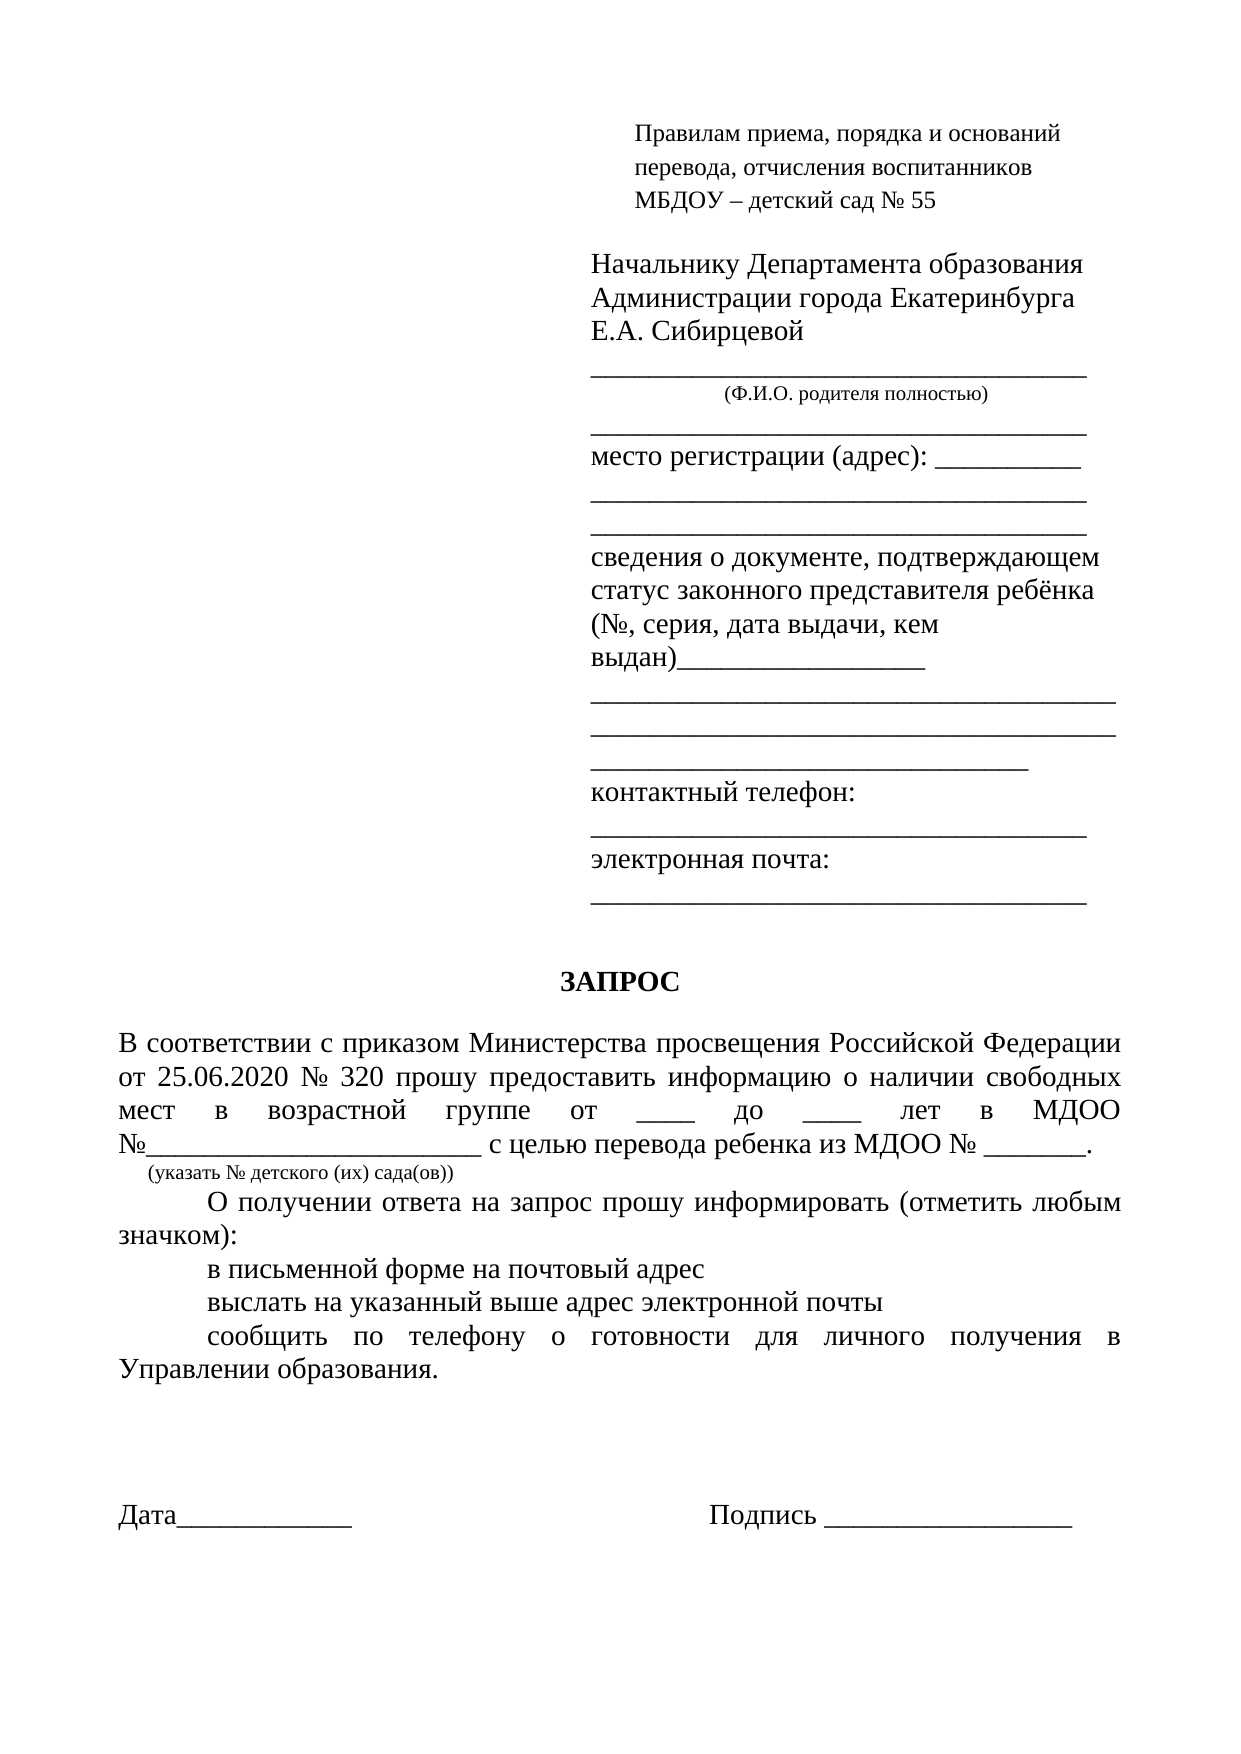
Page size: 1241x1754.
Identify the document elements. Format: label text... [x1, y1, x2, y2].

text сообщить по телефону о готовности для личного получения в Управлении образования. [118, 1318, 1122, 1385]
text (указать № детского (их) сада(ов)) [118, 1159, 1122, 1184]
text ______________________________________________________________________________________________________ [591, 673, 1122, 774]
text сведения о документе, подтверждающем статус законного представителя ребёнка (№, серия, дата выдачи, кем выдан)_________________ [591, 539, 1122, 673]
text О получении ответа на запрос прошу информировать (отметить любым значком): [118, 1184, 1122, 1251]
text контактный телефон: [591, 774, 1122, 807]
text __________________________________ __________________________________ [591, 472, 1122, 539]
text перевода, отчисления воспитанников [634, 152, 1122, 180]
text __________________________________ [591, 347, 1122, 381]
text __________________________________ [591, 807, 1122, 841]
text Начальнику Департамента образования Администрации города Екатеринбурга Е.А. Сибирцевой [591, 246, 1122, 347]
text выслать на указанный выше адрес электронной почты [118, 1284, 1122, 1318]
text Правилам приема, порядка и оснований [634, 118, 1122, 147]
text в письменной форме на почтовый адрес [118, 1251, 1122, 1284]
text __________________________________ [591, 874, 1122, 908]
text ЗАПРОС [118, 964, 1122, 997]
text (Ф.И.О. родителя полностью) [591, 381, 1122, 405]
text электронная почта: [591, 841, 1122, 874]
text __________________________________ [591, 405, 1122, 438]
text В соответствии с приказом Министерства просвещения Российской Федерации от 25.06.2020 № 320 прошу предоставить информацию о наличии свободных мест в возрастной группе от ____ до ____ лет в МДОО №_______________________ с целью перевода ребенка из МДОО № _______. [118, 1025, 1122, 1159]
text место регистрации (адрес): __________ [591, 438, 1122, 472]
text Дата____________ Подпись _________________ [118, 1497, 1122, 1531]
text МБДОУ – детский сад № 55 [634, 185, 1122, 214]
